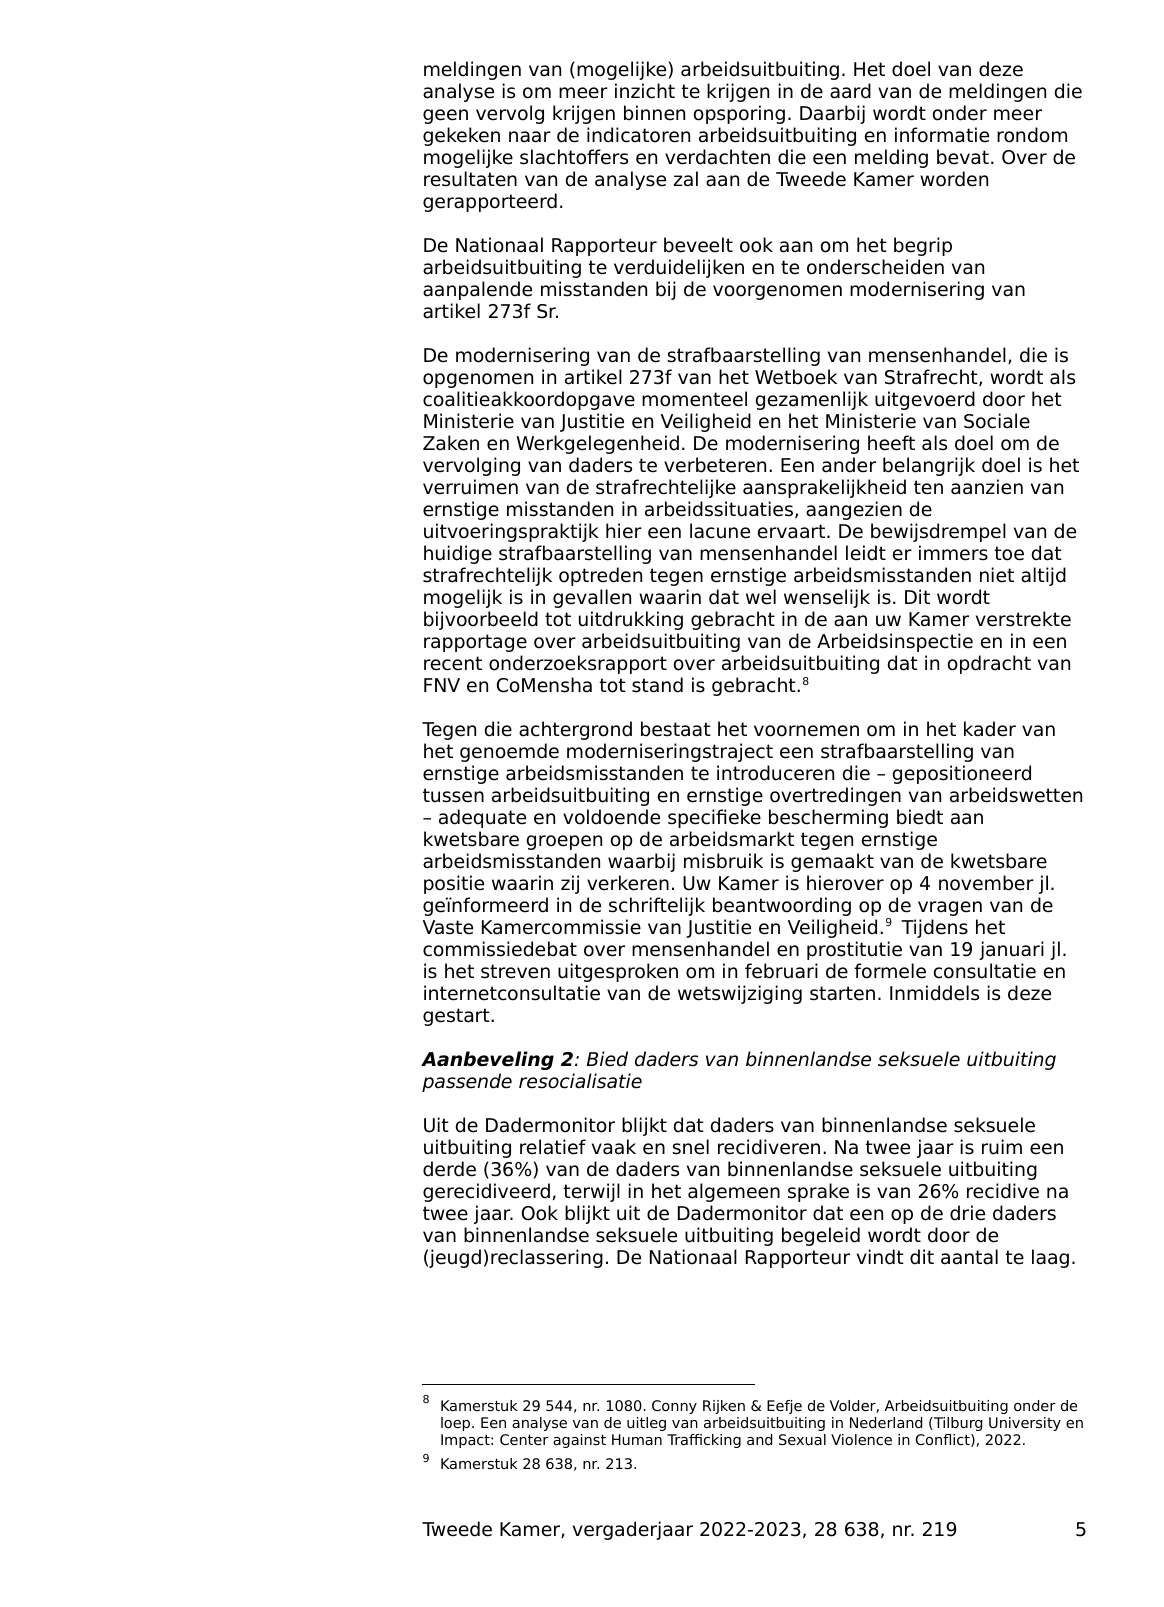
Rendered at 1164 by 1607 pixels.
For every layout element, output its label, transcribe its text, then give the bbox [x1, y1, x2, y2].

subtitle Aanbeveling 2: Bied daders van binnenlandse seksuele uitbuiting passende resocialisatie [422, 1049, 1087, 1093]
text Kamerstuk 29 544, nr. 1080. Conny Rijken & Eefje de Volder, Arbeidsuitbuiting onder de loep. Een analyse van de uitleg van arbeidsuitbuiting in Nederland (Tilburg University en Impact: Center against Human Trafficking and Sexual Violence in Conflict), 2022. [422, 1393, 1087, 1449]
text De Nationaal Rapporteur beveelt ook aan om het begrip arbeidsuitbuiting te verduidelijken en te onderscheiden van aanpalende misstanden bij de voorgenomen modernisering van artikel 273f Sr. [422, 235, 1087, 323]
text Tegen die achtergrond bestaat het voornemen om in het kader van het genoemde moderniseringstraject een strafbaarstelling van ernstige arbeidsmisstanden te introduceren die – gepositioneerd tussen arbeidsuitbuiting en ernstige overtredingen van arbeidswetten – adequate en voldoende specifieke bescherming biedt aan kwetsbare groepen op de arbeidsmarkt tegen ernstige arbeidsmisstanden waarbij misbruik is gemaakt van de kwetsbare positie waarin zij verkeren. Uw Kamer is hierover op 4 november jl. geïnformeerd in de schriftelijk beantwoording op de vragen van de Vaste Kamercommissie van Justitie en Veiligheid. Tijdens het commissiedebat over mensenhandel en prostitutie van 19 januari jl. is het streven uitgesproken om in februari de formele consultatie en internetconsultatie van de wetswijziging starten. Inmiddels is deze gestart. [422, 719, 1087, 1027]
text meldingen van (mogelijke) arbeidsuitbuiting. Het doel van deze analyse is om meer inzicht te krijgen in de aard van de meldingen die geen vervolg krijgen binnen opsporing. Daarbij wordt onder meer gekeken naar de indicatoren arbeidsuitbuiting en informatie rondom mogelijke slachtoffers en verdachten die een melding bevat. Over de resultaten van de analyse zal aan de Tweede Kamer worden gerapporteerd. [422, 59, 1087, 213]
text De modernisering van de strafbaarstelling van mensenhandel, die is opgenomen in artikel 273f van het Wetboek van Strafrecht, wordt als coalitieakkoordopgave momenteel gezamenlijk uitgevoerd door het Ministerie van Justitie en Veiligheid en het Ministerie van Sociale Zaken en Werkgelegenheid. De modernisering heeft als doel om de vervolging van daders te verbeteren. Een ander belangrijk doel is het verruimen van de strafrechtelijke aansprakelijkheid ten aanzien van ernstige misstanden in arbeidssituaties, aangezien de uitvoeringspraktijk hier een lacune ervaart. De bewijsdrempel van de huidige strafbaarstelling van mensenhandel leidt er immers toe dat strafrechtelijk optreden tegen ernstige arbeidsmisstanden niet altijd mogelijk is in gevallen waarin dat wel wenselijk is. Dit wordt bijvoorbeeld tot uitdrukking gebracht in de aan uw Kamer verstrekte rapportage over arbeidsuitbuiting van de Arbeidsinspectie en in een recent onderzoeksrapport over arbeidsuitbuiting dat in opdracht van FNV en CoMensha tot stand is gebracht. [422, 345, 1087, 697]
text Kamerstuk 28 638, nr. 213. [422, 1452, 1087, 1474]
text Uit de Dadermonitor blijkt dat daders van binnenlandse seksuele uitbuiting relatief vaak en snel recidiveren. Na twee jaar is ruim een derde (36%) van de daders van binnenlandse seksuele uitbuiting gerecidiveerd, terwijl in het algemeen sprake is van 26% recidive na twee jaar. Ook blijkt uit de Dadermonitor dat een op de drie daders van binnenlandse seksuele uitbuiting begeleid wordt door de (jeugd)reclassering. De Nationaal Rapporteur vindt dit aantal te laag. [422, 1115, 1087, 1269]
